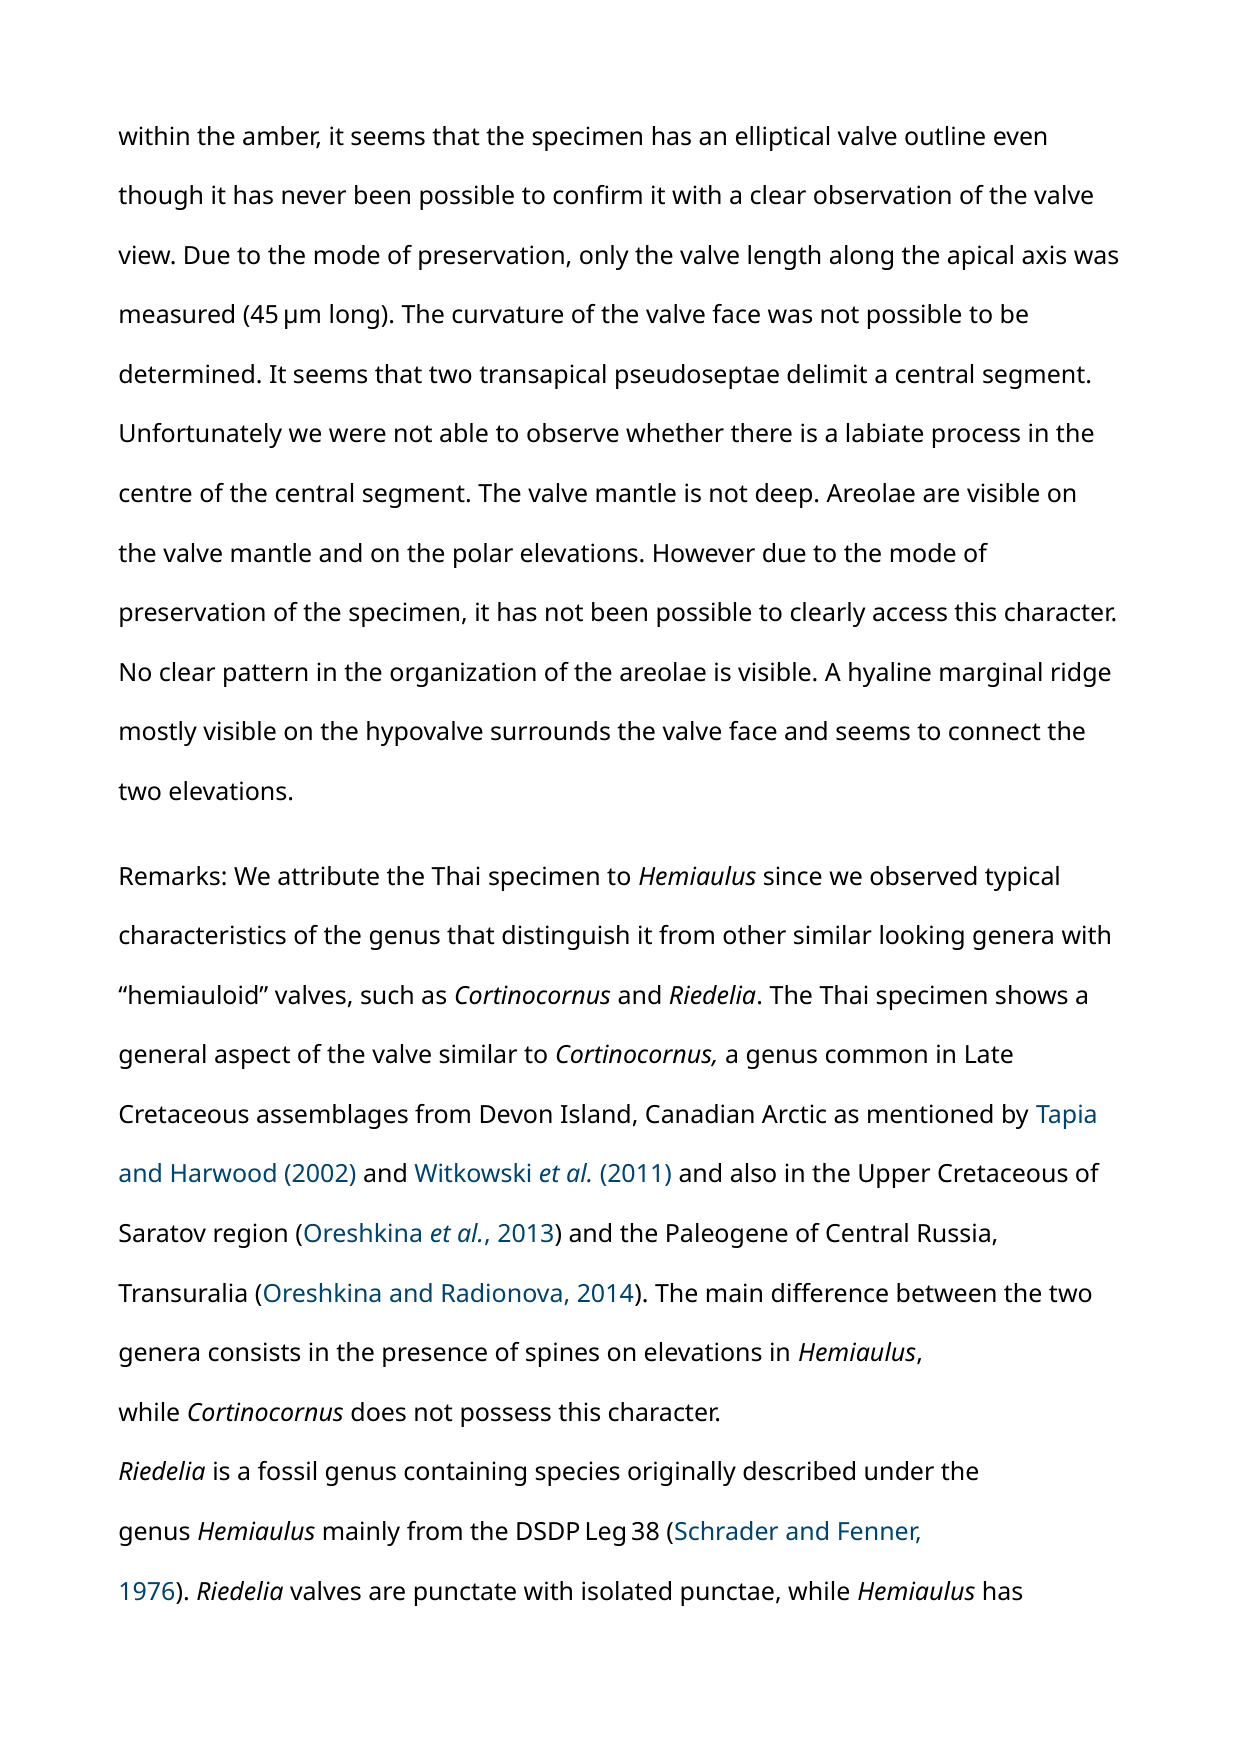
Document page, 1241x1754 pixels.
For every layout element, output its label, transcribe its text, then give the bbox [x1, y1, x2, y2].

text Remarks: We attribute the Thai specimen to Hemiaulus since we observed typical characteristics of the genus that distinguish it from other similar looking genera with “hemiauloid” valves, such as Cortinocornus and Riedelia. The Thai specimen shows a general aspect of the valve similar to Cortinocornus, a genus common in Late Cretaceous assemblages from Devon Island, Canadian Arctic as mentioned by Tapia and Harwood (2002) and Witkowski et al. (2011) and also in the Upper Cretaceous of Saratov region (Oreshkina et al., 2013) and the Paleogene of Central Russia, Transuralia (Oreshkina and Radionova, 2014). The main difference between the two genera consists in the presence of spines on elevations in Hemiaulus, while Cortinocornus does not possess this character. [118, 858, 1122, 1428]
text within the amber, it seems that the specimen has an elliptical valve outline even though it has never been possible to confirm it with a clear observation of the valve view. Due to the mode of preservation, only the valve length along the apical axis was measured (45 μm long). The curvature of the valve face was not possible to be determined. It seems that two transapical pseudoseptae delimit a central segment. Unfortunately we were not able to observe whether there is a labiate process in the centre of the central segment. The valve mantle is not deep. Areolae are visible on the valve mantle and on the polar elevations. However due to the mode of preservation of the specimen, it has not been possible to clearly access this character. No clear pattern in the organization of the areolae is visible. A hyaline marginal ridge mostly visible on the hypovalve surrounds the valve face and seems to connect the two elevations. [118, 118, 1122, 808]
text Riedelia is a fossil genus containing species originally described under the genus Hemiaulus mainly from the DSDP Leg 38 (Schrader and Fenner, 1976). Riedelia valves are punctate with isolated punctae, while Hemiaulus has [118, 1454, 1122, 1607]
